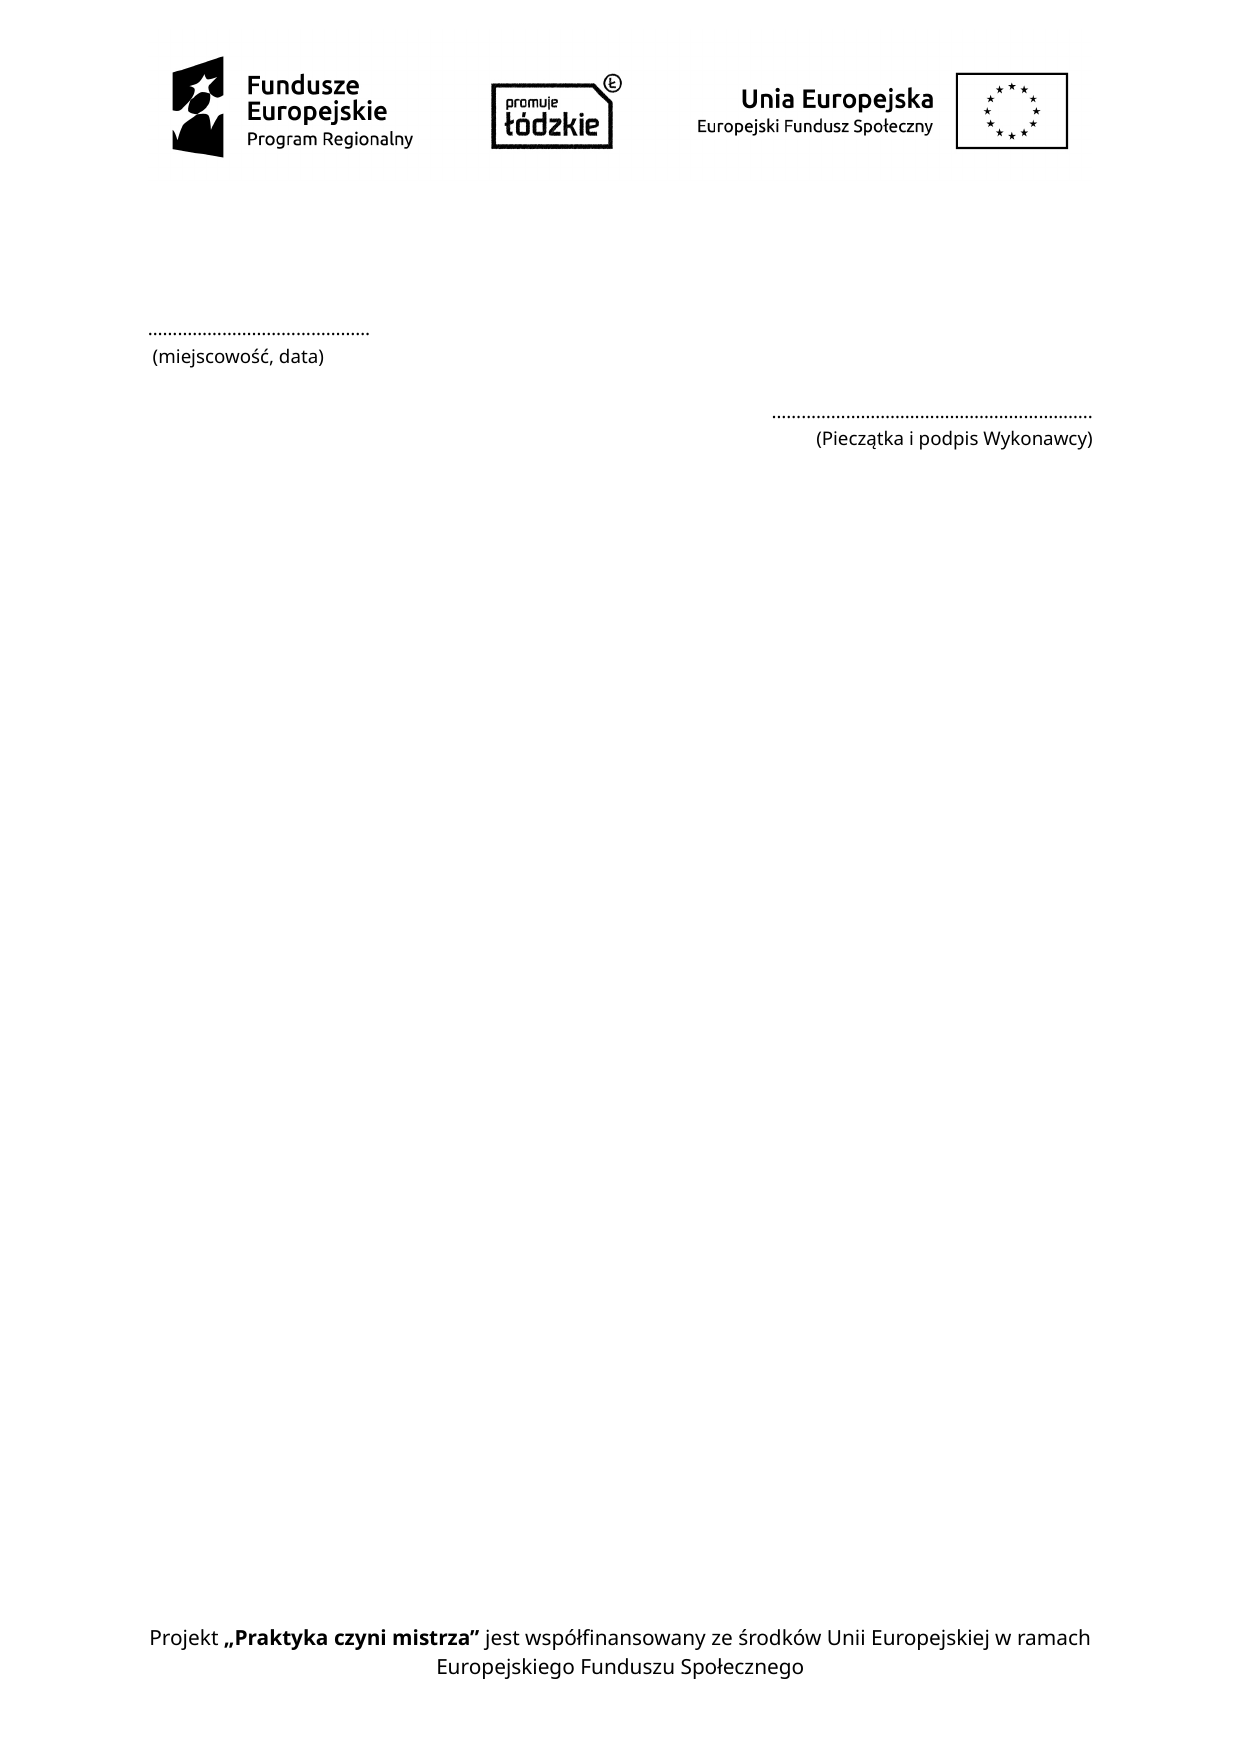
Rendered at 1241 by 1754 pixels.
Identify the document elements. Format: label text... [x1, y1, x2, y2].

text ……………………………………… [148, 316, 1093, 341]
text (miejscowość, data) [148, 343, 1093, 369]
text ……………………………………………………….. [148, 398, 1093, 424]
text (Pieczątka i podpis Wykonawcy) [148, 426, 1093, 451]
picture [147, 29, 1093, 181]
